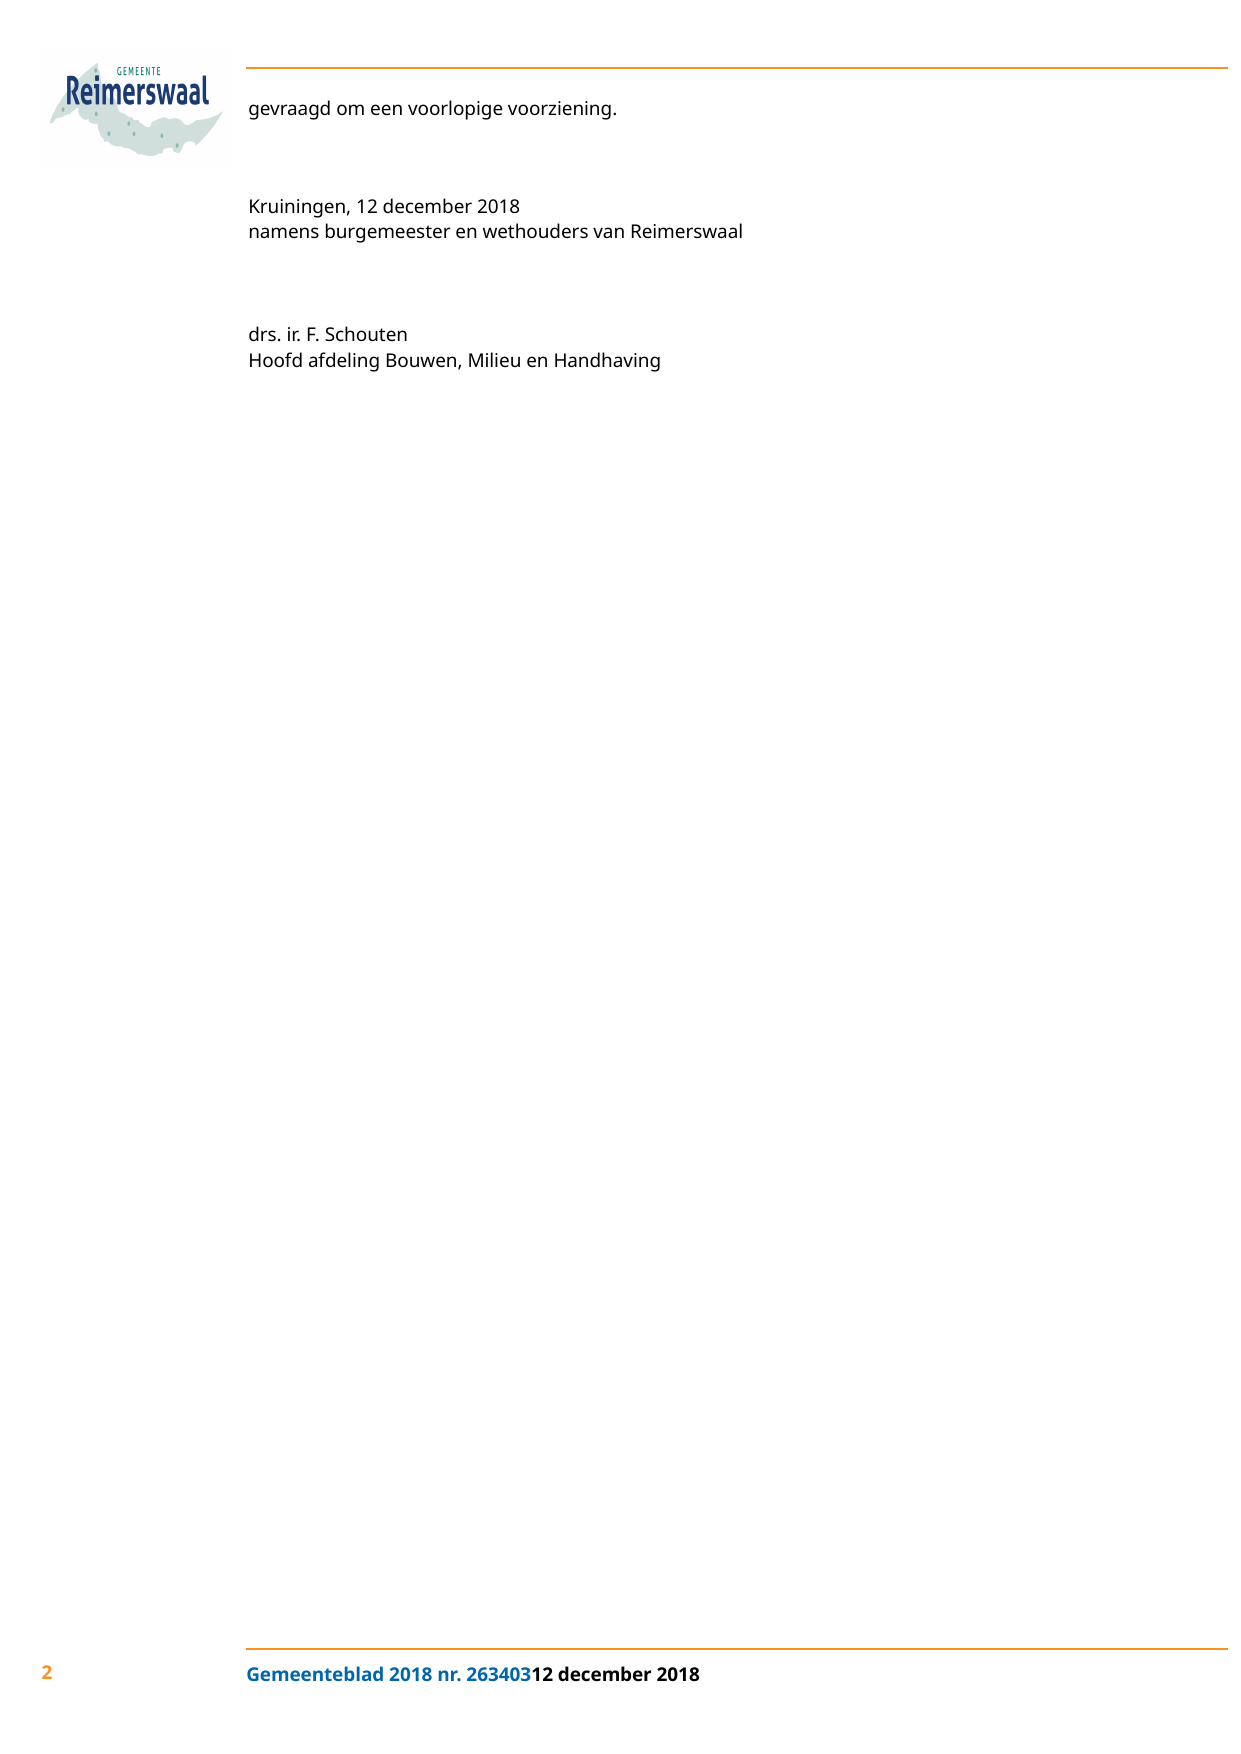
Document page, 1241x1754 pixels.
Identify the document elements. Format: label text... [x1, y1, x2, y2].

text Hoofd afdeling Bouwen, Milieu en Handhaving [248, 347, 1152, 373]
text Kruiningen, 12 december 2018 [248, 193, 1152, 219]
text namens burgemeester en wethouders van Reimerswaal [248, 219, 1152, 244]
text drs. ir. F. Schouten [248, 322, 1152, 347]
picture [41, 47, 231, 172]
text gevraagd om een voorlopige voorziening. [248, 95, 1152, 121]
